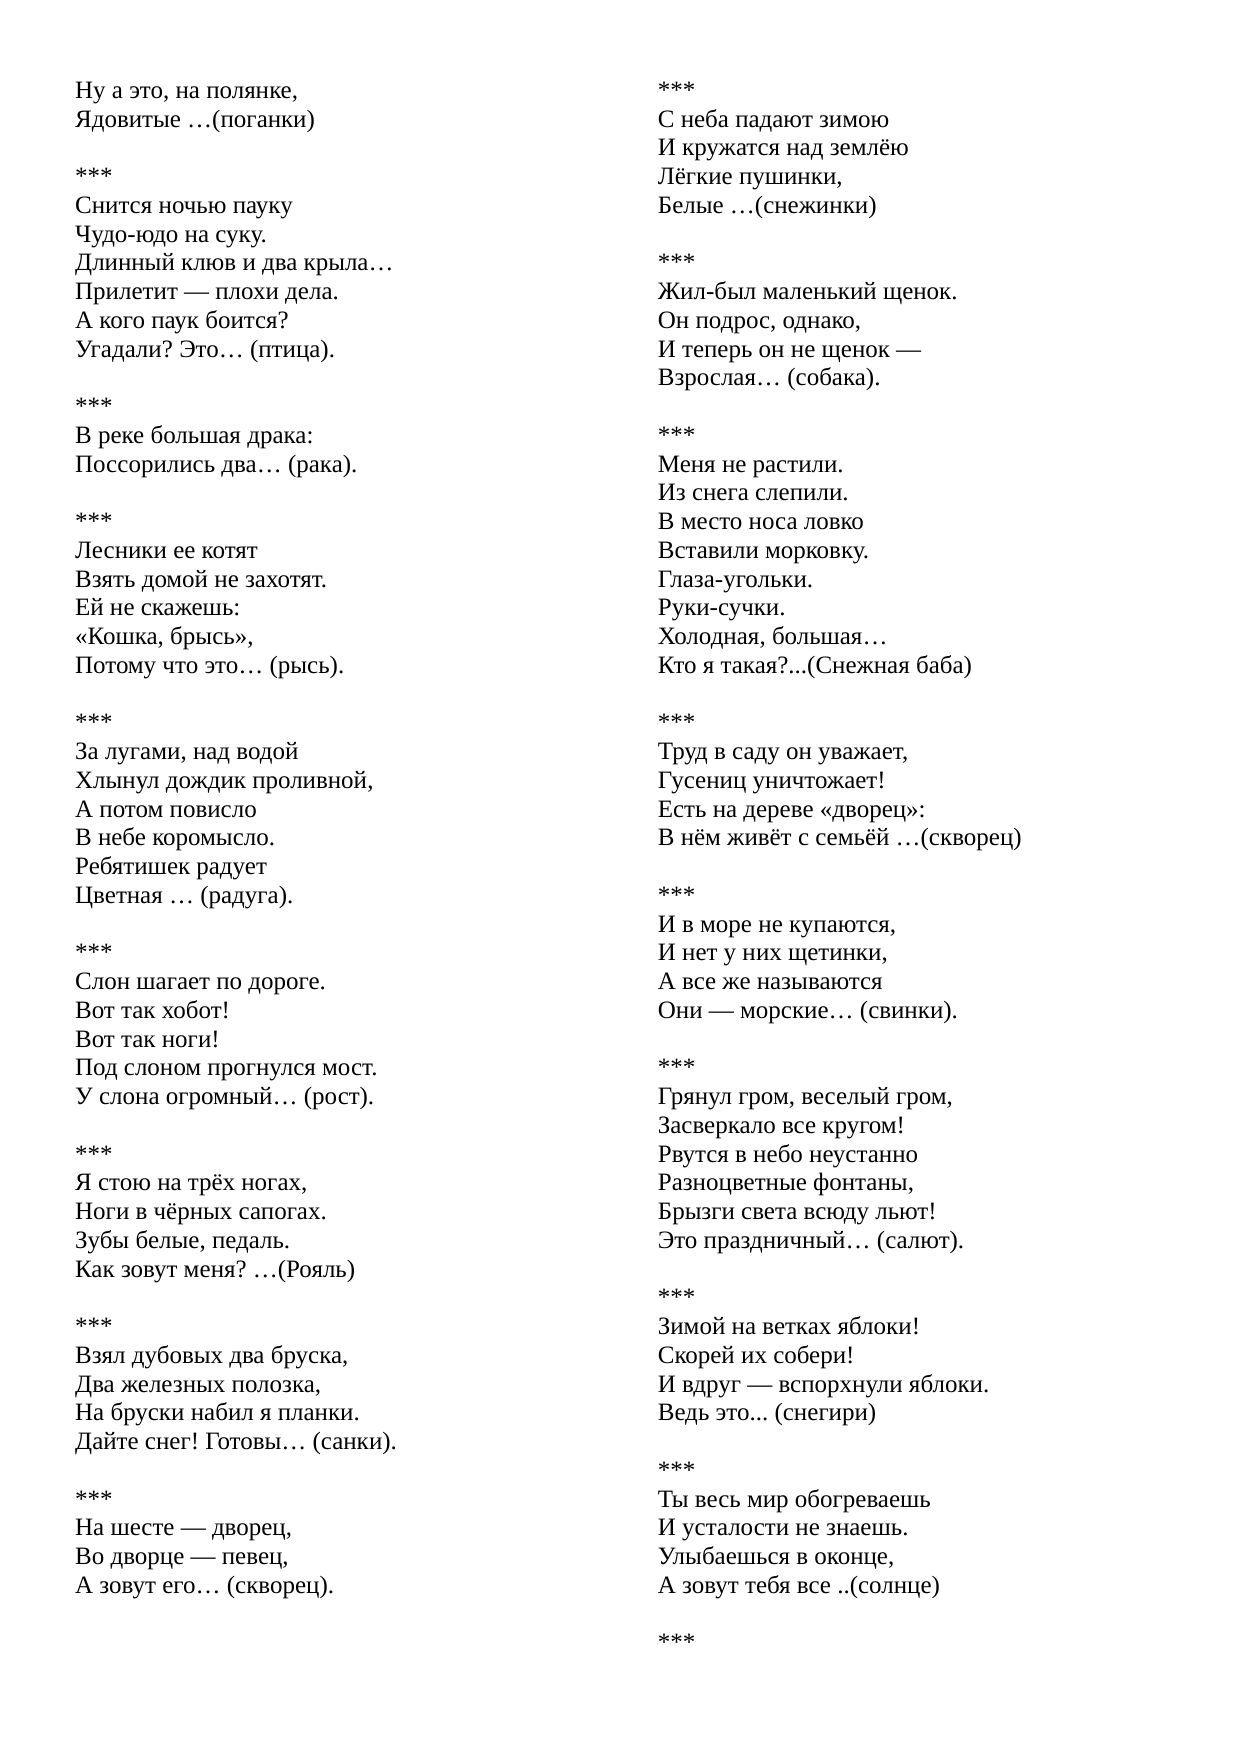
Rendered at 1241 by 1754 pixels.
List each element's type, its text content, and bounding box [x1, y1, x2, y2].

text *** И в море не купаются, И нет у них щетинки, А все же называются Они — морские… (свинки). [658, 880, 1165, 1024]
text *** В реке большая драка: Поссорились два… (рака). [75, 391, 583, 477]
text *** [658, 1627, 1165, 1656]
text *** Жил-был маленький щенок. Он подрос, однако, И теперь он не щенок — Взрослая… (собака). [658, 247, 1165, 420]
text Кто я такая?...(Снежная баба) [658, 650, 1165, 679]
text И усталости не знаешь. [658, 1512, 1165, 1541]
text В нём живёт с семьёй …(скворец) [658, 822, 1165, 851]
text *** [75, 937, 583, 966]
text Глаза-угольки. [658, 564, 1165, 592]
text Есть на дереве «дворец»: [658, 794, 1165, 822]
text Ядовитые …(поганки) [75, 104, 583, 132]
text Улыбаешься в оконце, [658, 1541, 1165, 1570]
text *** Снится ночью пауку Чудо-юдо на суку. Длинный клюв и два крыла… Прилетит — плохи дела. А кого паук боится? Угадали? Это… (птица). [75, 161, 583, 391]
text На шесте — дворец, Во дворце — певец, А зовут его… (скворец). [75, 1512, 583, 1599]
text Из снега слепили. [658, 477, 1165, 506]
text Меня не растили. [658, 449, 1165, 477]
text Гусениц уничтожает! [658, 765, 1165, 794]
text И кружатся над землёю [658, 132, 1165, 161]
text Зубы белые, педаль. [75, 1225, 583, 1254]
text *** [75, 1484, 583, 1512]
text *** [75, 707, 583, 736]
text *** [75, 1139, 583, 1167]
text Холодная, большая… [658, 621, 1165, 650]
text *** Зимой на ветках яблоки! Скорей их собери! И вдруг — вспорхнули яблоки. Ведь это... (снегири) [658, 1282, 1165, 1426]
text Вставили морковку. [658, 535, 1165, 564]
text *** Взял дубовых два бруска, Два железных полозка, На бруски набил я планки. Дайте снег! Готовы… (санки). [75, 1311, 583, 1484]
text Лёгкие пушинки, [658, 161, 1165, 190]
text Слон шагает по дороге. Вот так хобот! Вот так ноги! Под слоном прогнулся мост. У слона огромный… (рост). [75, 966, 583, 1139]
text Белые …(снежинки) [658, 190, 1165, 219]
text Как зовут меня? …(Рояль) [75, 1254, 583, 1282]
text Руки-сучки. [658, 592, 1165, 621]
text *** [658, 420, 1165, 449]
text За лугами, над водой Хлынул дождик проливной, А потом повисло В небе коромысло. Ребятишек радует Цветная … (радуга). [75, 736, 583, 909]
text В место носа ловко [658, 506, 1165, 535]
text *** Ты весь мир обогреваешь [658, 1455, 1165, 1512]
text *** [658, 707, 1165, 736]
text Труд в саду он уважает, [658, 736, 1165, 765]
text *** Лесники ее котят Взять домой не захотят. Ей не скажешь: «Кошка, брысь», Потому что это… (рысь). [75, 506, 583, 679]
text *** Грянул гром, веселый гром, Засверкало все кругом! Рвутся в небо неустанно Разноцветные фонтаны, Брызги света всюду льют! Это праздничный… (салют). [658, 1052, 1165, 1254]
text Ноги в чёрных сапогах. [75, 1196, 583, 1225]
text Я стою на трёх ногах, [75, 1167, 583, 1196]
text *** С неба падают зимою [658, 75, 1165, 132]
text Ну а это, на полянке, [75, 75, 583, 104]
text А зовут тебя все ..(солнце) [658, 1570, 1165, 1599]
